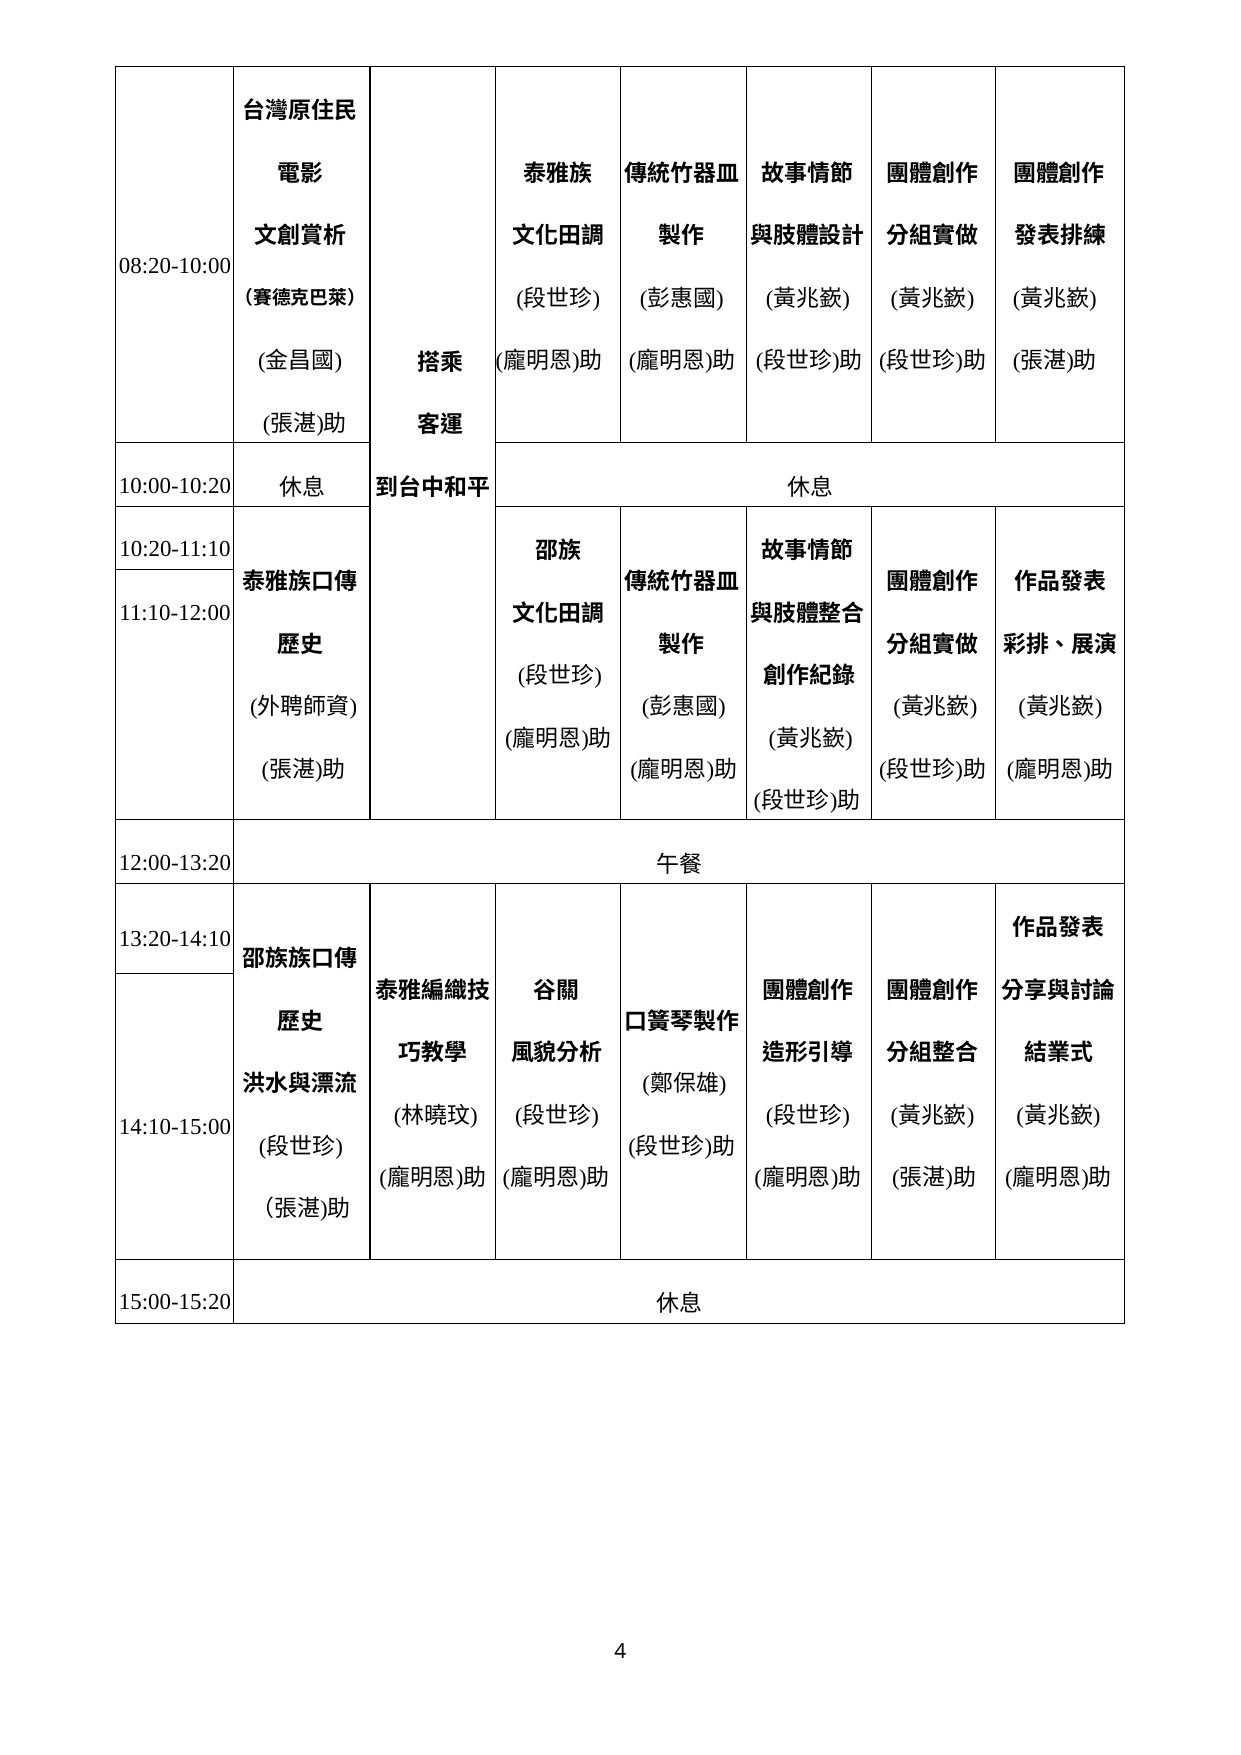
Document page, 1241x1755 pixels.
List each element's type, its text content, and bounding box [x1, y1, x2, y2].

table_cell 團體創作 分組整合 (黃兆嶔) (張湛)助 [872, 884, 995, 1259]
table_cell 午餐 [234, 820, 1124, 883]
table_cell 團體創作 分組實做 (黃兆嶔) (段世珍)助 [872, 507, 995, 819]
table_cell 傳統竹器皿製作 (彭惠國) (龐明恩)助 [621, 507, 746, 819]
table_cell 作品發表 分享與討論 結業式 (黃兆嶔) (龐明恩)助 [996, 884, 1124, 1259]
table_cell 休息 [234, 1260, 1124, 1322]
table_cell 泰雅編織技巧教學 (林曉玟) (龐明恩)助 [371, 884, 495, 1259]
table_cell 傳統竹器皿製作 (彭惠國) (龐明恩)助 [621, 67, 746, 442]
table_cell 邵族 文化田調 (段世珍) (龐明恩)助 [496, 507, 620, 819]
table_cell 泰雅族 文化田調 (段世珍) (龐明恩)助 [496, 67, 620, 442]
table_cell 11:10-12:00 [116, 570, 233, 819]
table_cell 搭乘 客運 到台中和平 [371, 67, 495, 819]
table_cell 15:00-15:20 [116, 1260, 233, 1322]
table_cell 台灣原住民電影 文創賞析 （賽德克巴萊） (金昌國) (張湛)助 [234, 67, 369, 442]
table_cell 谷關 風貌分析 (段世珍) (龐明恩)助 [496, 884, 620, 1259]
table_cell 團體創作 造形引導 (段世珍) (龐明恩)助 [747, 884, 871, 1259]
table_cell 休息 [234, 443, 369, 506]
table_cell 10:20-11:10 [116, 507, 233, 569]
table_cell 休息 [496, 443, 1124, 506]
table_cell 邵族族口傳歷史 洪水與漂流 (段世珍) （張湛)助 [234, 884, 369, 1259]
table_cell 口簧琴製作 (鄭保雄) (段世珍)助 [621, 884, 746, 1259]
table_cell 13:20-14:10 [116, 884, 233, 972]
table_cell 泰雅族口傳歷史 (外聘師資) (張湛)助 [234, 507, 369, 819]
table_cell 團體創作 分組實做 (黃兆嶔) (段世珍)助 [872, 67, 995, 442]
table_cell 故事情節 與肢體設計 (黃兆嶔) (段世珍)助 [747, 67, 871, 442]
table_cell 14:10-15:00 [116, 974, 233, 1259]
table_cell 團體創作 發表排練 (黃兆嶔) (張湛)助 [996, 67, 1124, 442]
table_cell 12:00-13:20 [116, 820, 233, 883]
table_cell 作品發表 彩排、展演 (黃兆嶔) (龐明恩)助 [996, 507, 1124, 819]
table_cell 08:20-10:00 [116, 67, 233, 442]
table_cell 故事情節 與肢體整合 創作紀錄 (黃兆嶔) (段世珍)助 [747, 507, 871, 819]
table_cell 10:00-10:20 [116, 443, 233, 506]
